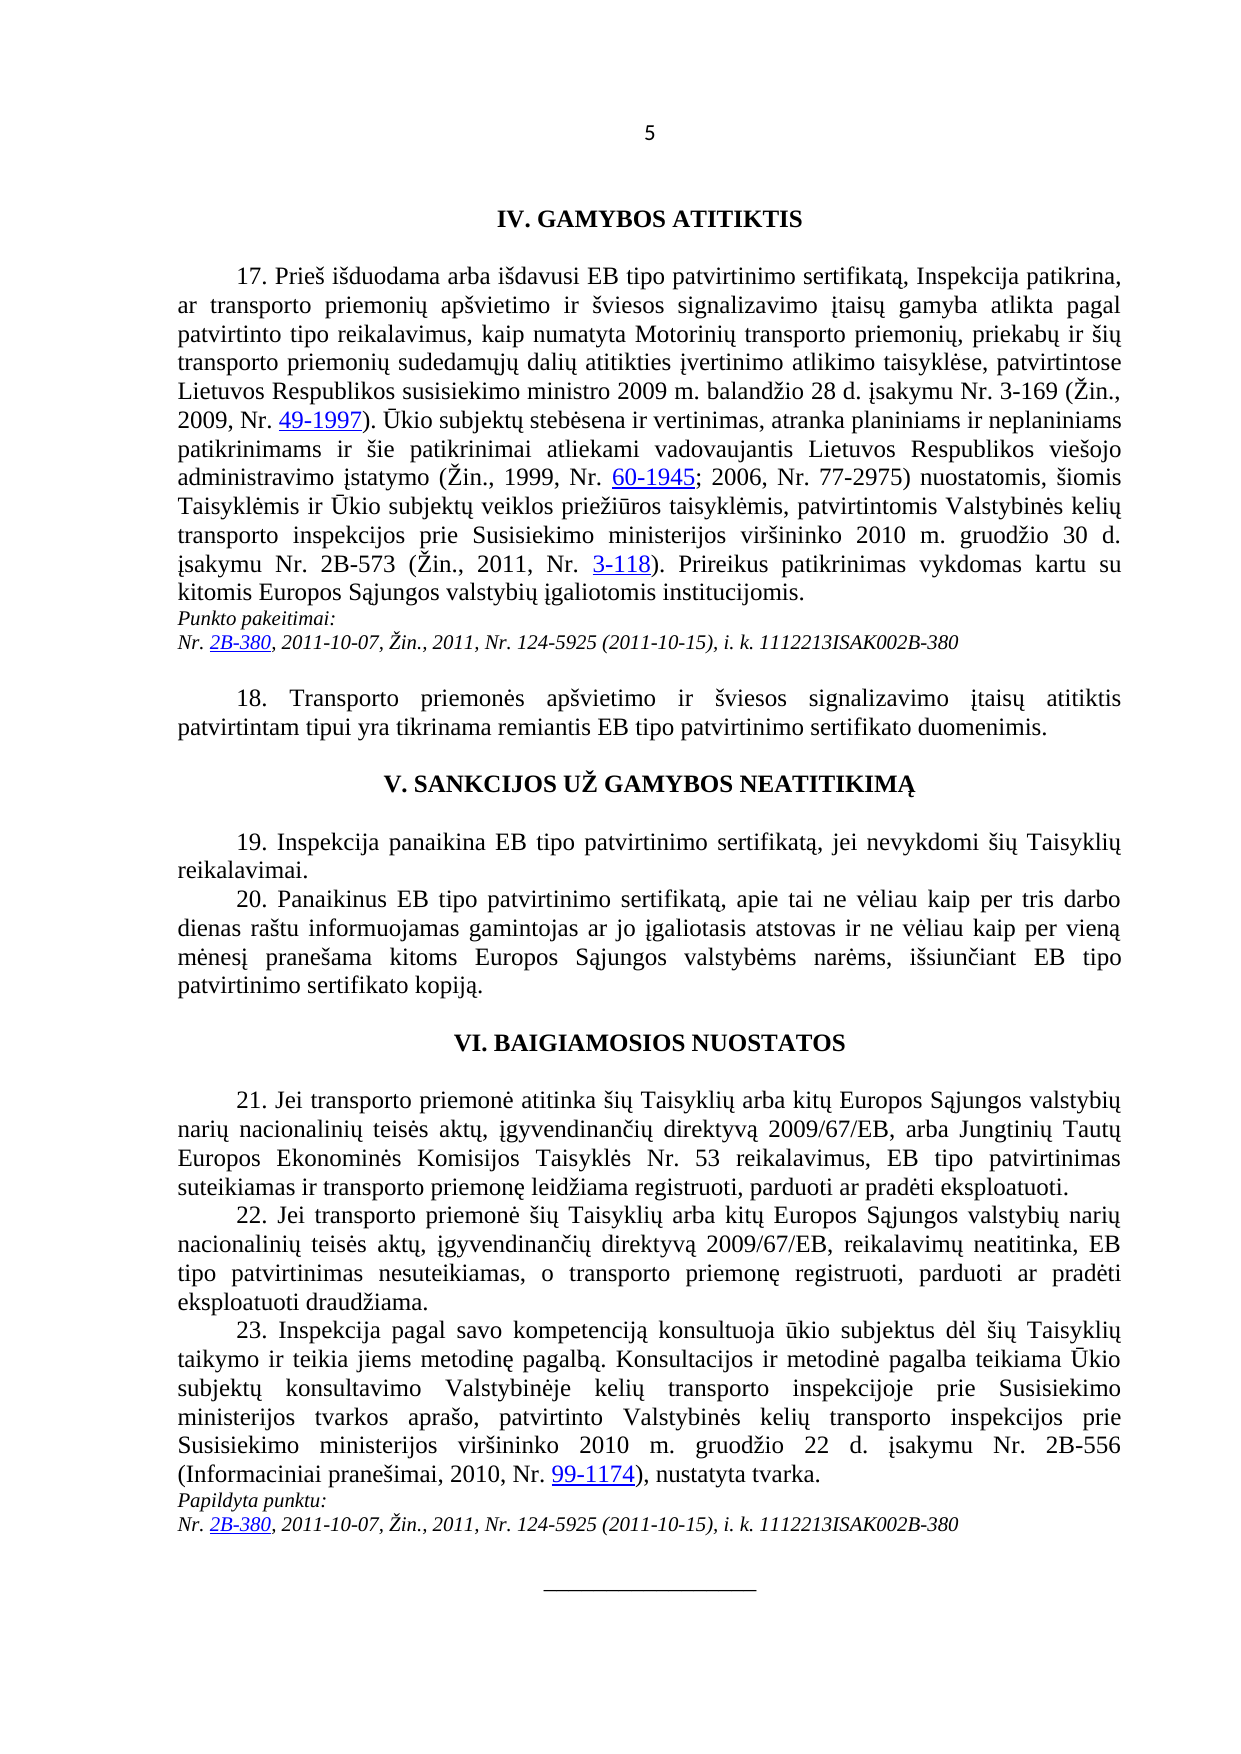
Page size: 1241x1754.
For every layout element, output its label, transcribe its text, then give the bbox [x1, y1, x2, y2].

text 18. Transporto priemonės apšvietimo ir šviesos signalizavimo įtaisų atitiktis patvirtintam tipui yra tikrinama remiantis EB tipo patvirtinimo sertifikato duomenimis. [177, 683, 1122, 741]
text Papildyta punktu: [177, 1488, 1122, 1512]
text _________________ [177, 1565, 1122, 1594]
text 17. Prieš išduodama arba išdavusi EB tipo patvirtinimo sertifikatą, Inspekcija patikrina, ar transporto priemonių apšvietimo ir šviesos signalizavimo įtaisų gamyba atlikta pagal patvirtinto tipo reikalavimus, kaip numatyta Motorinių transporto priemonių, priekabų ir šių transporto priemonių sudedamųjų dalių atitikties įvertinimo atlikimo taisyklėse, patvirtintose Lietuvos Respublikos susisiekimo ministro 2009 m. balandžio 28 d. įsakymu Nr. 3-169 (Žin., 2009, Nr. 49-1997). Ūkio subjektų stebėsena ir vertinimas, atranka planiniams ir neplaniniams patikrinimams ir šie patikrinimai atliekami vadovaujantis Lietuvos Respublikos viešojo administravimo įstatymo (Žin., 1999, Nr. 60-1945; 2006, Nr. 77-2975) nuostatomis, šiomis Taisyklėmis ir Ūkio subjektų veiklos priežiūros taisyklėmis, patvirtintomis Valstybinės kelių transporto inspekcijos prie Susisiekimo ministerijos viršininko 2010 m. gruodžio 30 d. įsakymu Nr. 2B-573 (Žin., 2011, Nr. 3-118). Prireikus patikrinimas vykdomas kartu su kitomis Europos Sąjungos valstybių įgaliotomis institucijomis. [177, 261, 1122, 606]
text V. SANKCIJOS UŽ GAMYBOS NEATITIKIMĄ [177, 769, 1122, 798]
text Punkto pakeitimai: [177, 606, 1122, 630]
text 19. Inspekcija panaikina EB tipo patvirtinimo sertifikatą, jei nevykdomi šių Taisyklių reikalavimai. [177, 827, 1122, 884]
text Nr. 2B-380, 2011-10-07, Žin., 2011, Nr. 124-5925 (2011-10-15), i. k. 1112213ISAK002B-380 [177, 1512, 1122, 1536]
text 22. Jei transporto priemonė šių Taisyklių arba kitų Europos Sąjungos valstybių narių nacionalinių teisės aktų, įgyvendinančių direktyvą 2009/67/EB, reikalavimų neatitinka, EB tipo patvirtinimas nesuteikiamas, o transporto priemonę registruoti, parduoti ar pradėti eksploatuoti draudžiama. [177, 1201, 1122, 1316]
text 23. Inspekcija pagal savo kompetenciją konsultuoja ūkio subjektus dėl šių Taisyklių taikymo ir teikia jiems metodinę pagalbą. Konsultacijos ir metodinė pagalba teikiama Ūkio subjektų konsultavimo Valstybinėje kelių transporto inspekcijoje prie Susisiekimo ministerijos tvarkos aprašo, patvirtinto Valstybinės kelių transporto inspekcijos prie Susisiekimo ministerijos viršininko 2010 m. gruodžio 22 d. įsakymu Nr. 2B-556 (Informaciniai pranešimai, 2010, Nr. 99-1174), nustatyta tvarka. [177, 1316, 1122, 1488]
text VI. BAIGIAMOSIOS NUOSTATOS [177, 1028, 1122, 1057]
text 20. Panaikinus EB tipo patvirtinimo sertifikatą, apie tai ne vėliau kaip per tris darbo dienas raštu informuojamas gamintojas ar jo įgaliotasis atstovas ir ne vėliau kaip per vieną mėnesį pranešama kitoms Europos Sąjungos valstybėms narėms, išsiunčiant EB tipo patvirtinimo sertifikato kopiją. [177, 884, 1122, 999]
text Nr. 2B-380, 2011-10-07, Žin., 2011, Nr. 124-5925 (2011-10-15), i. k. 1112213ISAK002B-380 [177, 630, 1122, 654]
text IV. GAMYBOS ATITIKTIS [177, 204, 1122, 232]
text 21. Jei transporto priemonė atitinka šių Taisyklių arba kitų Europos Sąjungos valstybių narių nacionalinių teisės aktų, įgyvendinančių direktyvą 2009/67/EB, arba Jungtinių Tautų Europos Ekonominės Komisijos Taisyklės Nr. 53 reikalavimus, EB tipo patvirtinimas suteikiamas ir transporto priemonę leidžiama registruoti, parduoti ar pradėti eksploatuoti. [177, 1086, 1122, 1201]
